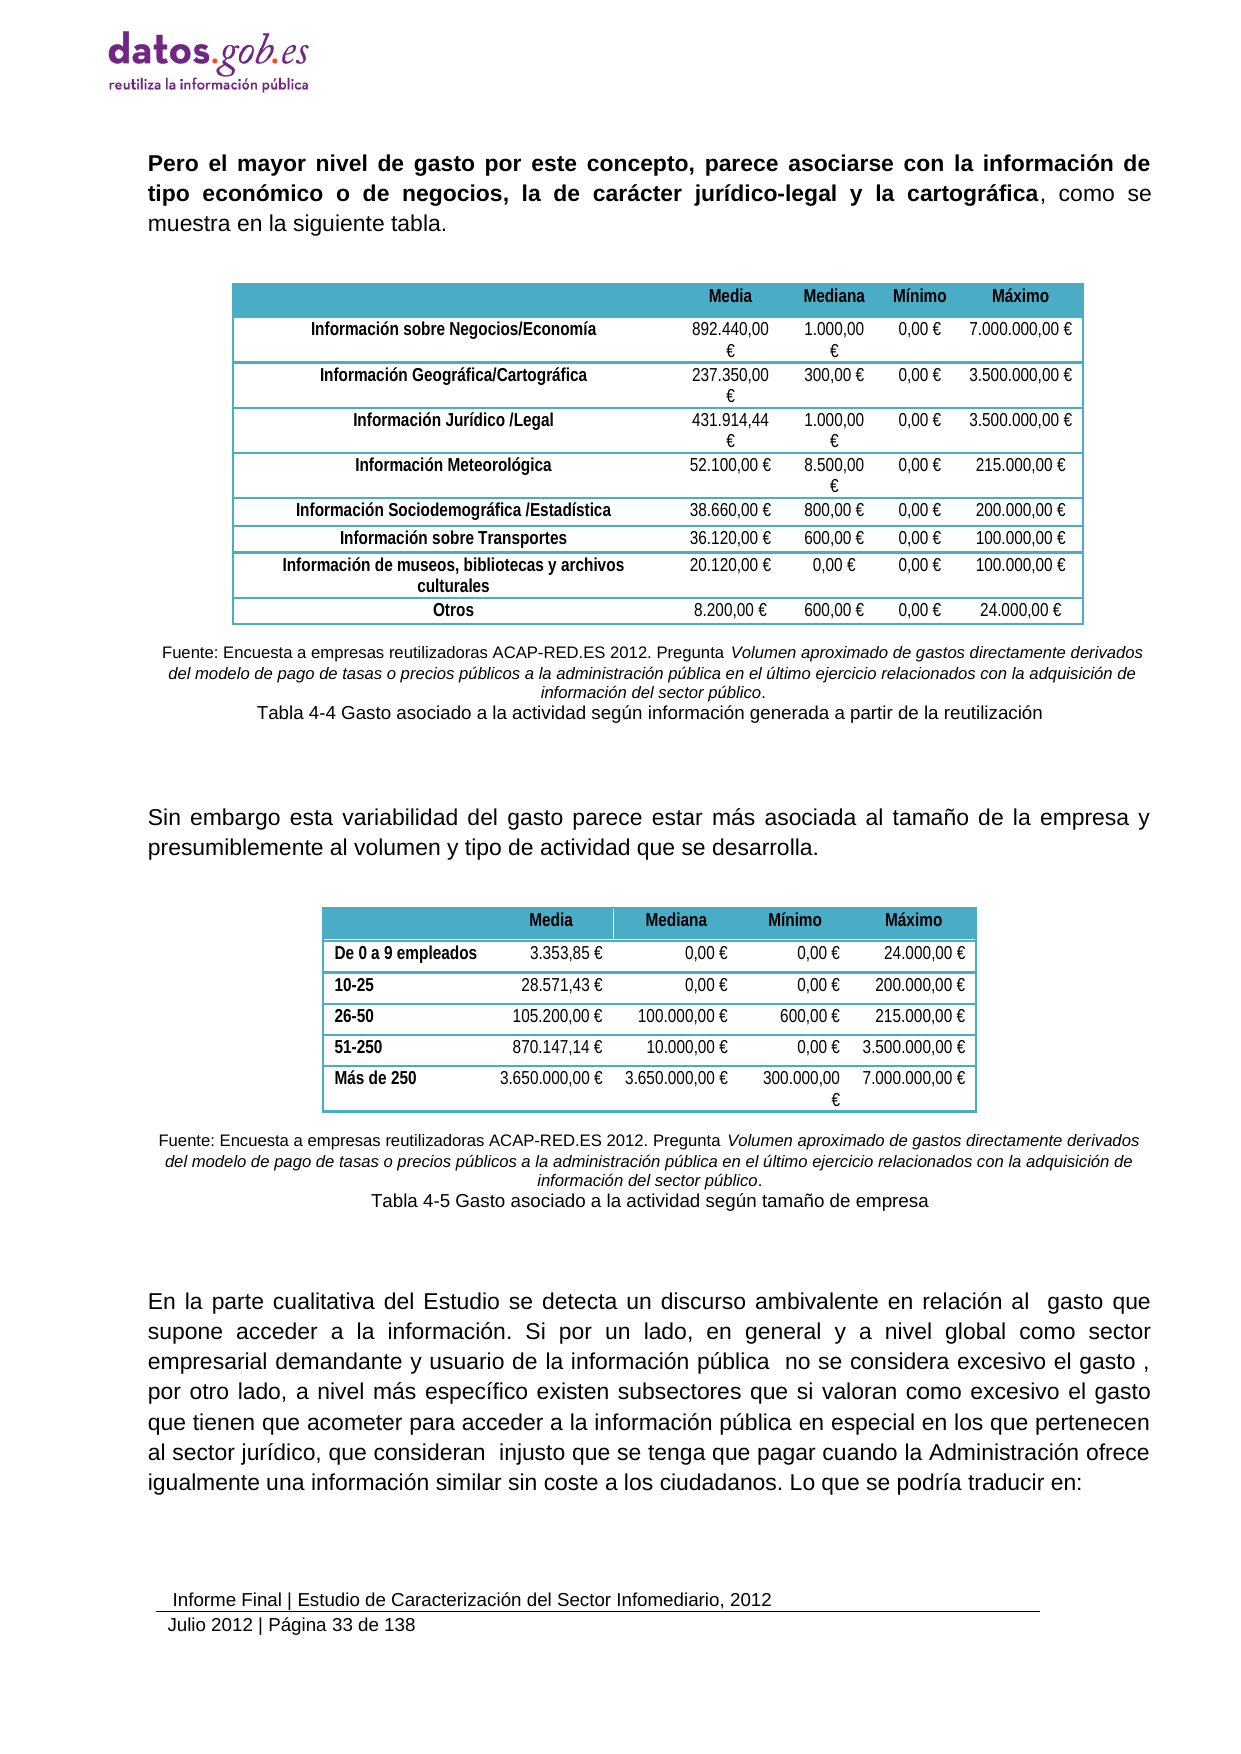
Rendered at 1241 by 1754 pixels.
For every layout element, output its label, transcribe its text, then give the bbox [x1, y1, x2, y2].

table_cell 200.000,00 € [958, 499, 1082, 525]
table_cell 0,00 € [614, 942, 739, 971]
table_cell 0,00 € [882, 554, 958, 597]
table_cell 105.200,00 € [488, 1005, 613, 1034]
table_cell 0,00 € [739, 1036, 851, 1065]
table_cell 28.571,43 € [488, 974, 613, 1003]
table_cell 3.650.000,00 € [614, 1067, 739, 1110]
table_cell 600,00 € [786, 527, 882, 551]
table_cell 0,00 € [786, 554, 882, 597]
table_cell 0,00 € [739, 974, 851, 1003]
table_header Mínimo [882, 285, 958, 316]
table_cell 52.100,00 € [674, 454, 786, 497]
table_header Media [488, 909, 613, 939]
table_cell 1.000,00 € [786, 409, 882, 452]
table_header Media [674, 285, 786, 316]
table_cell 300,00 € [786, 364, 882, 407]
text Tabla 4-5 Gasto asociado a la actividad según tamaño de empresa [148, 1190, 1152, 1211]
table_cell 7.000.000,00 € [958, 318, 1082, 361]
table_header [324, 909, 488, 939]
table_cell 237.350,00 € [674, 364, 786, 407]
table_cell 38.660,00 € [674, 499, 786, 525]
table_cell 3.500.000,00 € [851, 1036, 975, 1065]
table_cell 200.000,00 € [851, 974, 975, 1003]
table_header Mediana [614, 909, 739, 939]
table_cell Información de museos, bibliotecas y archivos culturales [234, 554, 674, 597]
table_cell Más de 250 [324, 1067, 488, 1110]
table_cell 215.000,00 € [958, 454, 1082, 497]
table_cell 0,00 € [882, 499, 958, 525]
table_cell Información sobre Transportes [234, 527, 674, 551]
table_cell 8.200,00 € [674, 599, 786, 623]
table_cell 36.120,00 € [674, 527, 786, 551]
table_cell 0,00 € [882, 454, 958, 497]
text Fuente: Encuesta a empresas reutilizadoras ACAP-RED.ES 2012. Pregunta Volumen aproximado de gastos directamente derivados del modelo de pago de tasas o precios públicos a la administración pública en el último ejercicio relacionados con la adquisición de información del sector público. [154, 637, 1152, 702]
table_cell 3.500.000,00 € [958, 409, 1082, 452]
table_cell 0,00 € [739, 942, 851, 971]
text Fuente: Encuesta a empresas reutilizadoras ACAP-RED.ES 2012. Pregunta Volumen aproximado de gastos directamente derivados del modelo de pago de tasas o precios públicos a la administración pública en el último ejercicio relacionados con la adquisición de información del sector público. [148, 1125, 1152, 1190]
table_header Máximo [958, 285, 1082, 316]
table_cell 431.914,44 € [674, 409, 786, 452]
text Sin embargo esta variabilidad del gasto parece estar más asociada al tamaño de la empresa y presumiblemente al volumen y tipo de actividad que se desarrolla. [148, 804, 1152, 860]
table_header Máximo [851, 909, 975, 939]
table_cell 0,00 € [882, 599, 958, 623]
table_header [234, 285, 674, 316]
table_cell 0,00 € [882, 318, 958, 361]
table_cell 300.000,00 € [739, 1067, 851, 1110]
table_cell Información Meteorológica [234, 454, 674, 497]
table_header Mínimo [739, 909, 851, 939]
table_cell 20.120,00 € [674, 554, 786, 597]
table_cell 26-50 [324, 1005, 488, 1034]
text Tabla 4-4 Gasto asociado a la actividad según información generada a partir de la reutilización [148, 702, 1152, 723]
table_cell 100.000,00 € [614, 1005, 739, 1034]
table_cell 600,00 € [739, 1005, 851, 1034]
table_cell Otros [234, 599, 674, 623]
table_cell Información Sociodemográfica /Estadística [234, 499, 674, 525]
table_cell 600,00 € [786, 599, 882, 623]
table_cell 870.147,14 € [488, 1036, 613, 1065]
table_cell 0,00 € [882, 527, 958, 551]
table_cell 3.500.000,00 € [958, 364, 1082, 407]
table_header Mediana [786, 285, 882, 316]
table_cell 3.353,85 € [488, 942, 613, 971]
table_cell 8.500,00 € [786, 454, 882, 497]
table_cell 100.000,00 € [958, 554, 1082, 597]
table_cell 0,00 € [614, 974, 739, 1003]
text Pero el mayor nivel de gasto por este concepto, parece asociarse con la información de tipo económico o de negocios, la de carácter jurídico-legal y la cartográfica, como se muestra en la siguiente tabla. [148, 150, 1152, 237]
table_cell 215.000,00 € [851, 1005, 975, 1034]
table_cell 24.000,00 € [851, 942, 975, 971]
table_cell 51-250 [324, 1036, 488, 1065]
table_cell Información Jurídico /Legal [234, 409, 674, 452]
table_cell 24.000,00 € [958, 599, 1082, 623]
table_cell Información sobre Negocios/Economía [234, 318, 674, 361]
table_cell Información Geográfica/Cartográfica [234, 364, 674, 407]
table_cell 800,00 € [786, 499, 882, 525]
text En la parte cualitativa del Estudio se detecta un discurso ambivalente en relación al gasto que supone acceder a la información. Si por un lado, en general y a nivel global como sector empresarial demandante y usuario de la información pública no se considera excesivo el gasto , por otro lado, a nivel más específico existen subsectores que si valoran como excesivo el gasto que tienen que acometer para acceder a la información pública en especial en los que pertenecen al sector jurídico, que consideran injusto que se tenga que pagar cuando la Administración ofrece igualmente una información similar sin coste a los ciudadanos. Lo que se podría traducir en: [148, 1288, 1152, 1495]
table_cell 3.650.000,00 € [488, 1067, 613, 1110]
table_cell 0,00 € [882, 364, 958, 407]
table_cell 100.000,00 € [958, 527, 1082, 551]
table_cell 7.000.000,00 € [851, 1067, 975, 1110]
table_cell De 0 a 9 empleados [324, 942, 488, 971]
table_cell 0,00 € [882, 409, 958, 452]
table_cell 1.000,00 € [786, 318, 882, 361]
table_cell 10.000,00 € [614, 1036, 739, 1065]
table_cell 10-25 [324, 974, 488, 1003]
table_cell 892.440,00 € [674, 318, 786, 361]
